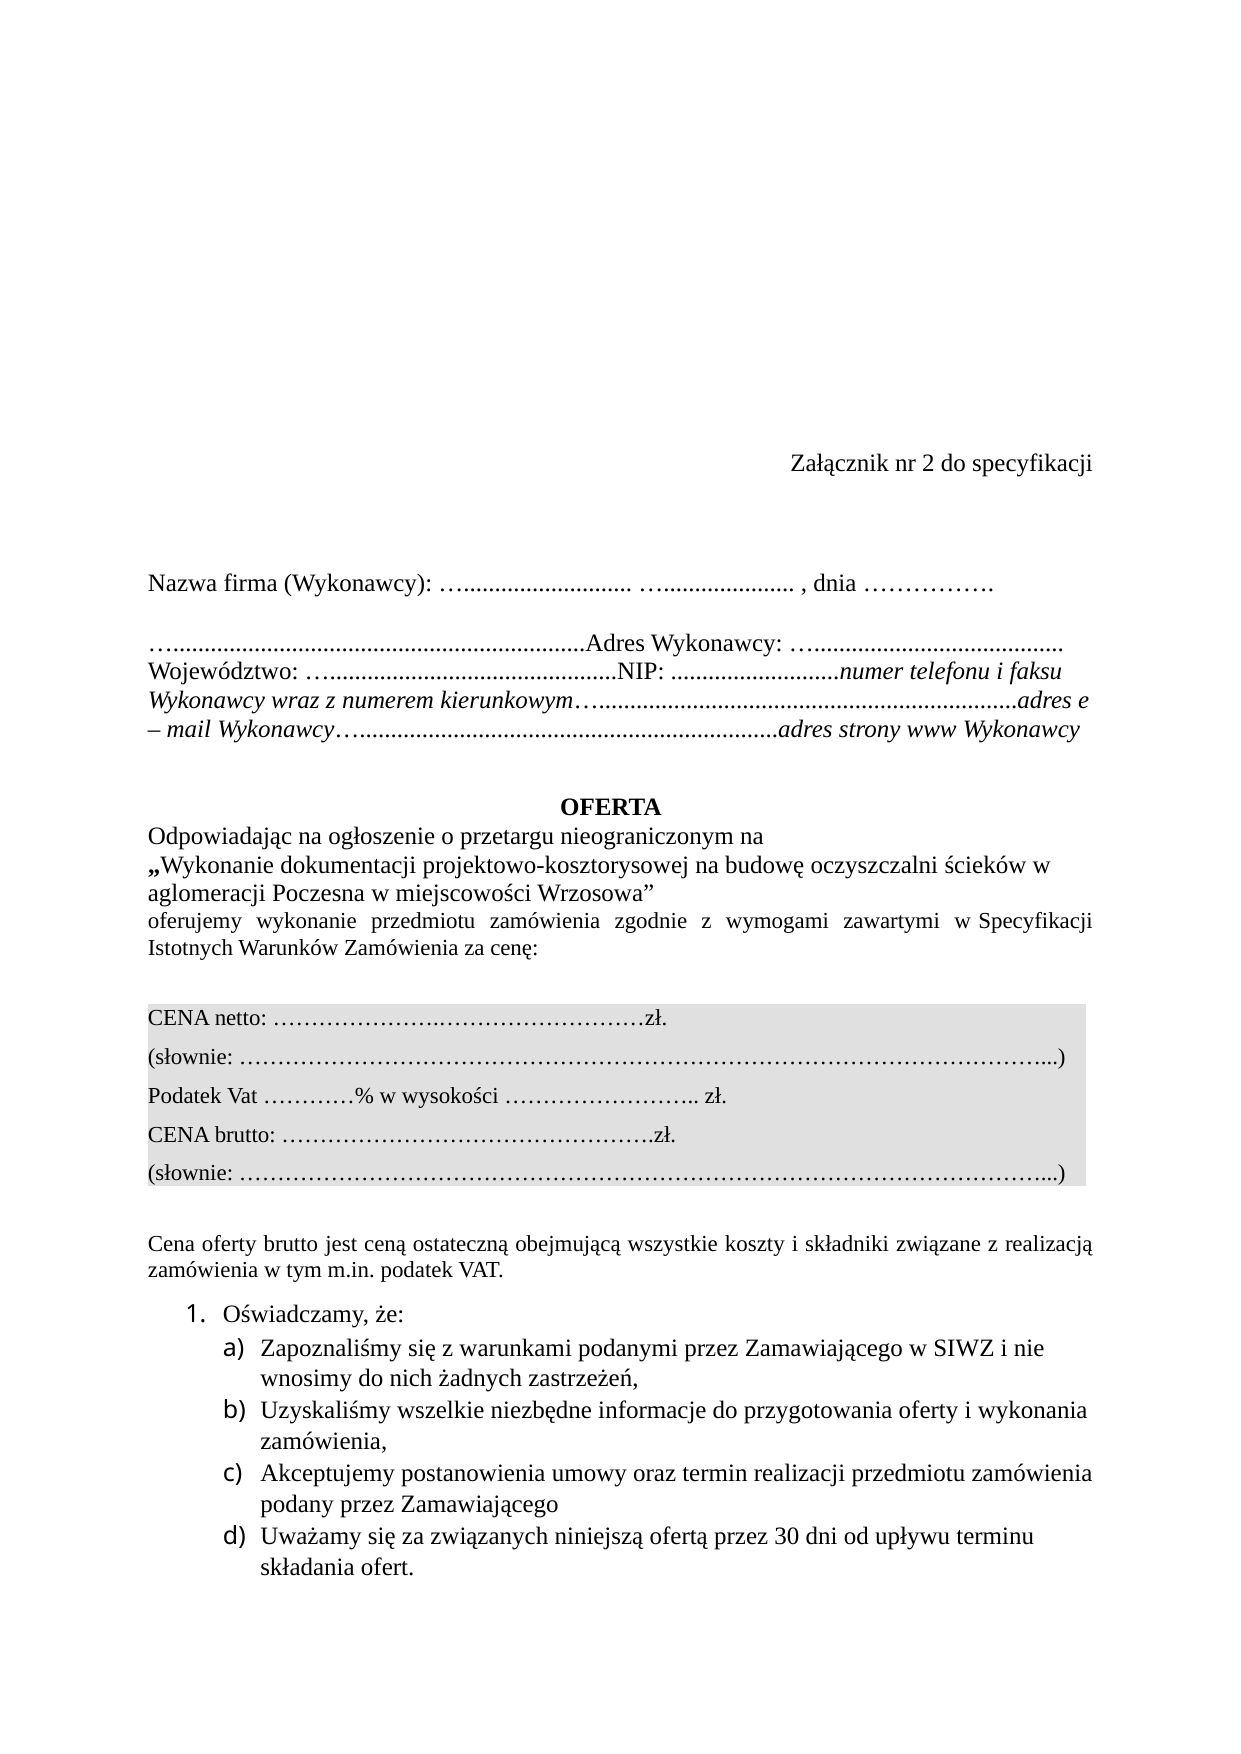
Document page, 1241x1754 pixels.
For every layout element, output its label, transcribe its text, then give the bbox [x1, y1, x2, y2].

list Uzyskaliśmy wszelkie niezbędne informacje do przygotowania oferty i wykonania zamówienia, [223, 1392, 1093, 1455]
list Zapoznaliśmy się z warunkami podanymi przez Zamawiającego w SIWZ i nie wnosimy do nich żadnych zastrzeżeń, [223, 1329, 1093, 1392]
text Podatek Vat …………% w wysokości …………………….. zł. [148, 1082, 1086, 1108]
text …..................................................................Adres Wykonawcy: …........................................ Województwo: …..............................................NIP: ...........................numer telefonu i faksu Wykonawcy wraz z numerem kierunkowym…...................................................................adres e – mail Wykonawcy…...................................................................adres strony www Wykonawcy [148, 628, 1093, 743]
text Cena oferty brutto jest ceną ostateczną obejmującą wszystkie koszty i składniki związane z realizacją zamówienia w tym m.in. podatek VAT. [148, 1230, 1093, 1283]
text „Wykonanie dokumentacji projektowo-kosztorysowej na budowę oczyszczalni ścieków w aglomeracji Poczesna w miejscowości Wrzosowa” [148, 850, 1093, 907]
text CENA brutto: ………………………………………….zł. [148, 1121, 1086, 1147]
text oferujemy wykonanie przedmiotu zamówienia zgodnie z wymogami zawartymi w Specyfikacji Istotnych Warunków Zamówienia za cenę: [148, 907, 1093, 960]
list Akceptujemy postanowienia umowy oraz termin realizacji przedmiotu zamówienia podany przez Zamawiającego [223, 1455, 1093, 1518]
list Uważamy się za związanych niniejszą ofertą przez 30 dni od upływu terminu składania ofert. [223, 1518, 1093, 1581]
text CENA netto: ………………….………………………zł. [148, 1004, 1086, 1030]
text Załącznik nr 2 do specyfikacji [148, 448, 1093, 476]
text Nazwa firma (Wykonawcy): …........................... …..................... , dnia ……………. [148, 568, 1093, 596]
text (słownie: ……………………………………………………………………………………………...) [148, 1043, 1086, 1069]
text Odpowiadając na ogłoszenie o przetargu nieograniczonym na [148, 821, 1093, 850]
list Oświadczamy, że: [185, 1295, 1093, 1329]
text OFERTA [129, 792, 1093, 821]
text (słownie: ……………………………………………………………………………………………...) [148, 1159, 1086, 1186]
